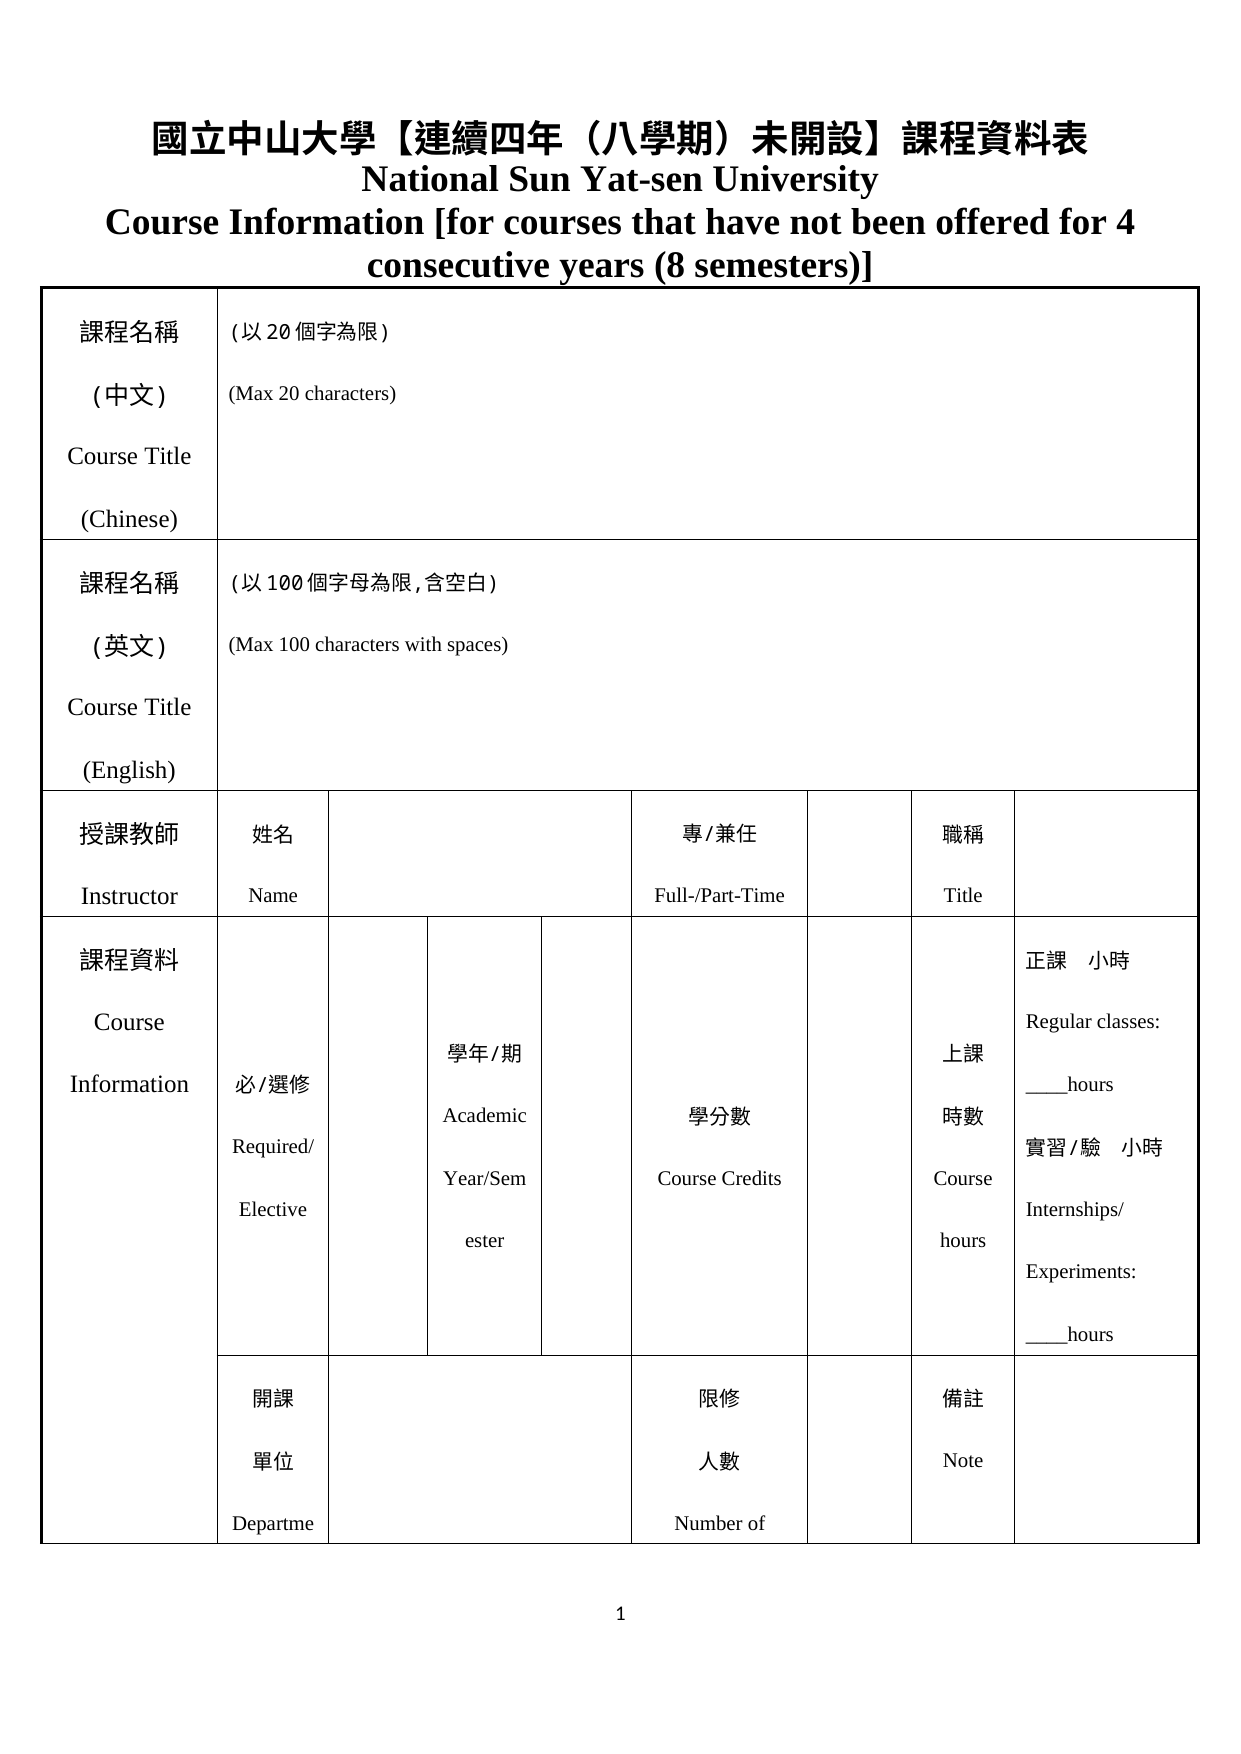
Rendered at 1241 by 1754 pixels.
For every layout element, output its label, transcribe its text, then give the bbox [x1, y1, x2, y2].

table_cell 課程資料 Course Information [43, 917, 217, 1543]
text National Sun Yat-sen University [41, 157, 1199, 200]
table_cell [1015, 791, 1197, 916]
table_cell [1015, 1356, 1197, 1543]
table_cell 專/兼任 Full-/Part-Time [632, 791, 807, 916]
table_cell [542, 917, 631, 1355]
table_cell 學年/期 Academic Year/Semester [428, 917, 541, 1355]
table_cell [329, 1356, 631, 1543]
text Course Information [for courses that have not been offered for 4 consecutive years (8 semesters)] [41, 200, 1199, 286]
table_cell 授課教師 Instructor [43, 791, 217, 916]
table_cell 課程名稱 (英文) Course Title (English) [43, 540, 217, 790]
table_header 課程名稱 (中文) Course Title (Chinese) [43, 289, 217, 539]
table_cell [329, 917, 427, 1355]
table_cell 上課 時數 Course hours [912, 917, 1014, 1355]
table_cell [808, 1356, 911, 1543]
table_cell [808, 917, 911, 1355]
table_cell 姓名 Name [218, 791, 328, 916]
text 國立中山大學【連續四年（八學期）未開設】課程資料表 [41, 94, 1199, 157]
table_header (以20個字為限) (Max 20 characters) [218, 289, 1197, 539]
table_cell 必/選修 Required/ Elective [218, 917, 328, 1355]
table_cell 備註 Note [912, 1356, 1014, 1543]
table_cell 職稱 Title [912, 791, 1014, 916]
table_cell [329, 791, 631, 916]
table_cell 開課 單位 Departme [218, 1356, 328, 1543]
table_cell 限修 人數 Number of [632, 1356, 807, 1543]
table_cell [808, 791, 911, 916]
table_cell 學分數 Course Credits [632, 917, 807, 1355]
table_cell (以100個字母為限,含空白) (Max 100 characters with spaces) [218, 540, 1197, 790]
table_cell 正課 小時 Regular classes: ____hours 實習/驗 小時 Internships/Experiments: ____hours [1015, 917, 1197, 1355]
